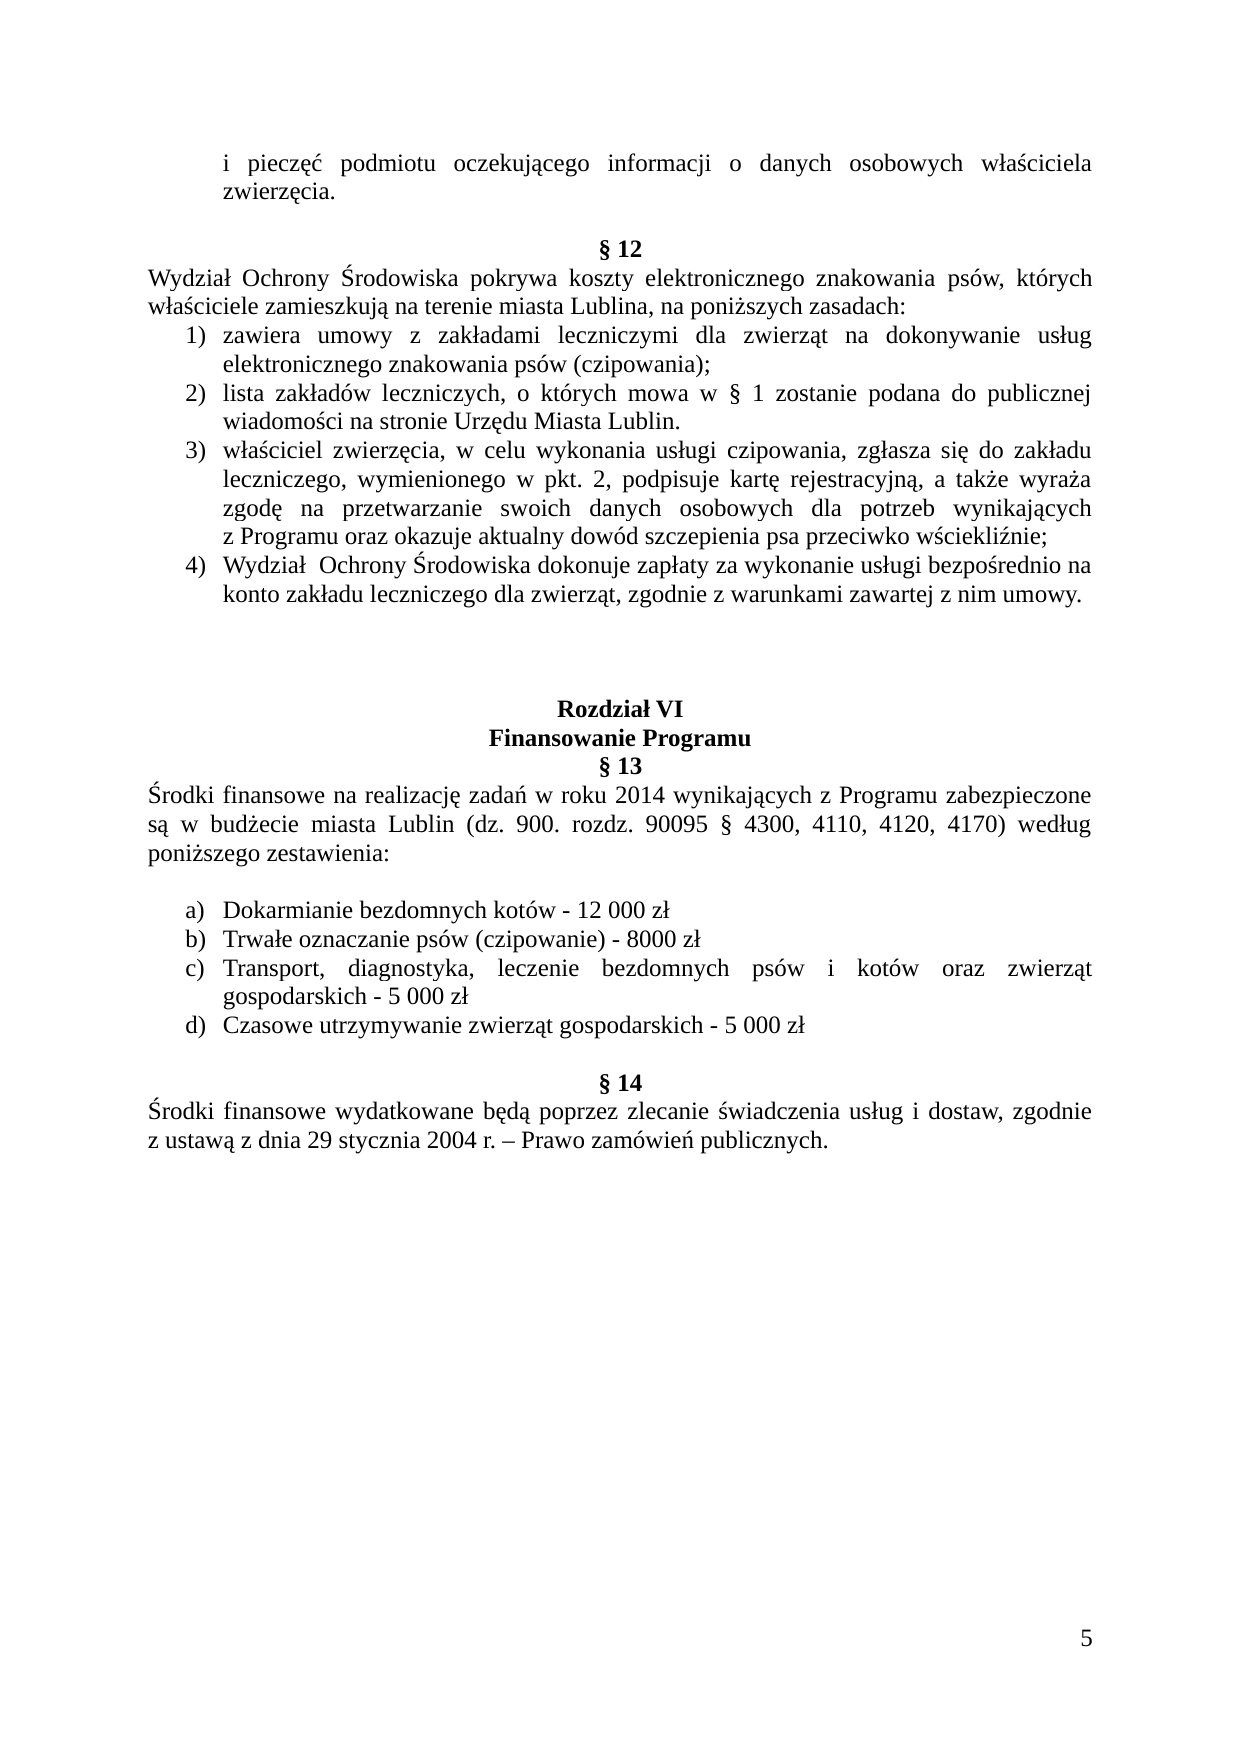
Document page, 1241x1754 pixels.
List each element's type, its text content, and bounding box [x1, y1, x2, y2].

text Finansowanie Programu [148, 723, 1092, 751]
list Czasowe utrzymywanie zwierząt gospodarskich - 5 000 zł [185, 1010, 1092, 1039]
list Trwałe oznaczanie psów (czipowanie) - 8000 zł [185, 924, 1092, 953]
text Wydział Ochrony Środowiska pokrywa koszty elektronicznego znakowania psów, których właściciele zamieszkują na terenie miasta Lublina, na poniższych zasadach: [148, 263, 1092, 320]
text Środki finansowe wydatkowane będą poprzez zlecanie świadczenia usług i dostaw, zgodnie z ustawą z dnia 29 stycznia 2004 r. – Prawo zamówień publicznych. [148, 1096, 1092, 1154]
list Dokarmianie bezdomnych kotów - 12 000 zł [185, 895, 1092, 924]
text Rozdział VI [148, 694, 1092, 723]
list Transport, diagnostyka, leczenie bezdomnych psów i kotów oraz zwierząt gospodarskich - 5 000 zł [185, 953, 1092, 1010]
list właściciel zwierzęcia, w celu wykonania usługi czipowania, zgłasza się do zakładu leczniczego, wymienionego w pkt. 2, podpisuje kartę rejestracyjną, a także wyraża zgodę na przetwarzanie swoich danych osobowych dla potrzeb wynikających z Programu oraz okazuje aktualny dowód szczepienia psa przeciwko wściekliźnie; [185, 435, 1092, 550]
text § 14 [148, 1068, 1092, 1096]
text § 13 [148, 751, 1092, 780]
list lista zakładów leczniczych, o których mowa w § 1 zostanie podana do publicznej wiadomości na stronie Urzędu Miasta Lublin. [185, 378, 1092, 435]
list i pieczęć podmiotu oczekującego informacji o danych osobowych właściciela zwierzęcia. [185, 148, 1092, 205]
list zawiera umowy z zakładami leczniczymi dla zwierząt na dokonywanie usług elektronicznego znakowania psów (czipowania); [185, 320, 1092, 378]
text § 12 [148, 234, 1092, 263]
text Środki finansowe na realizację zadań w roku 2014 wynikających z Programu zabezpieczone są w budżecie miasta Lublin (dz. 900. rozdz. 90095 § 4300, 4110, 4120, 4170) według poniższego zestawienia: [148, 780, 1092, 866]
list Wydział Ochrony Środowiska dokonuje zapłaty za wykonanie usługi bezpośrednio na konto zakładu leczniczego dla zwierząt, zgodnie z warunkami zawartej z nim umowy. [185, 550, 1092, 608]
